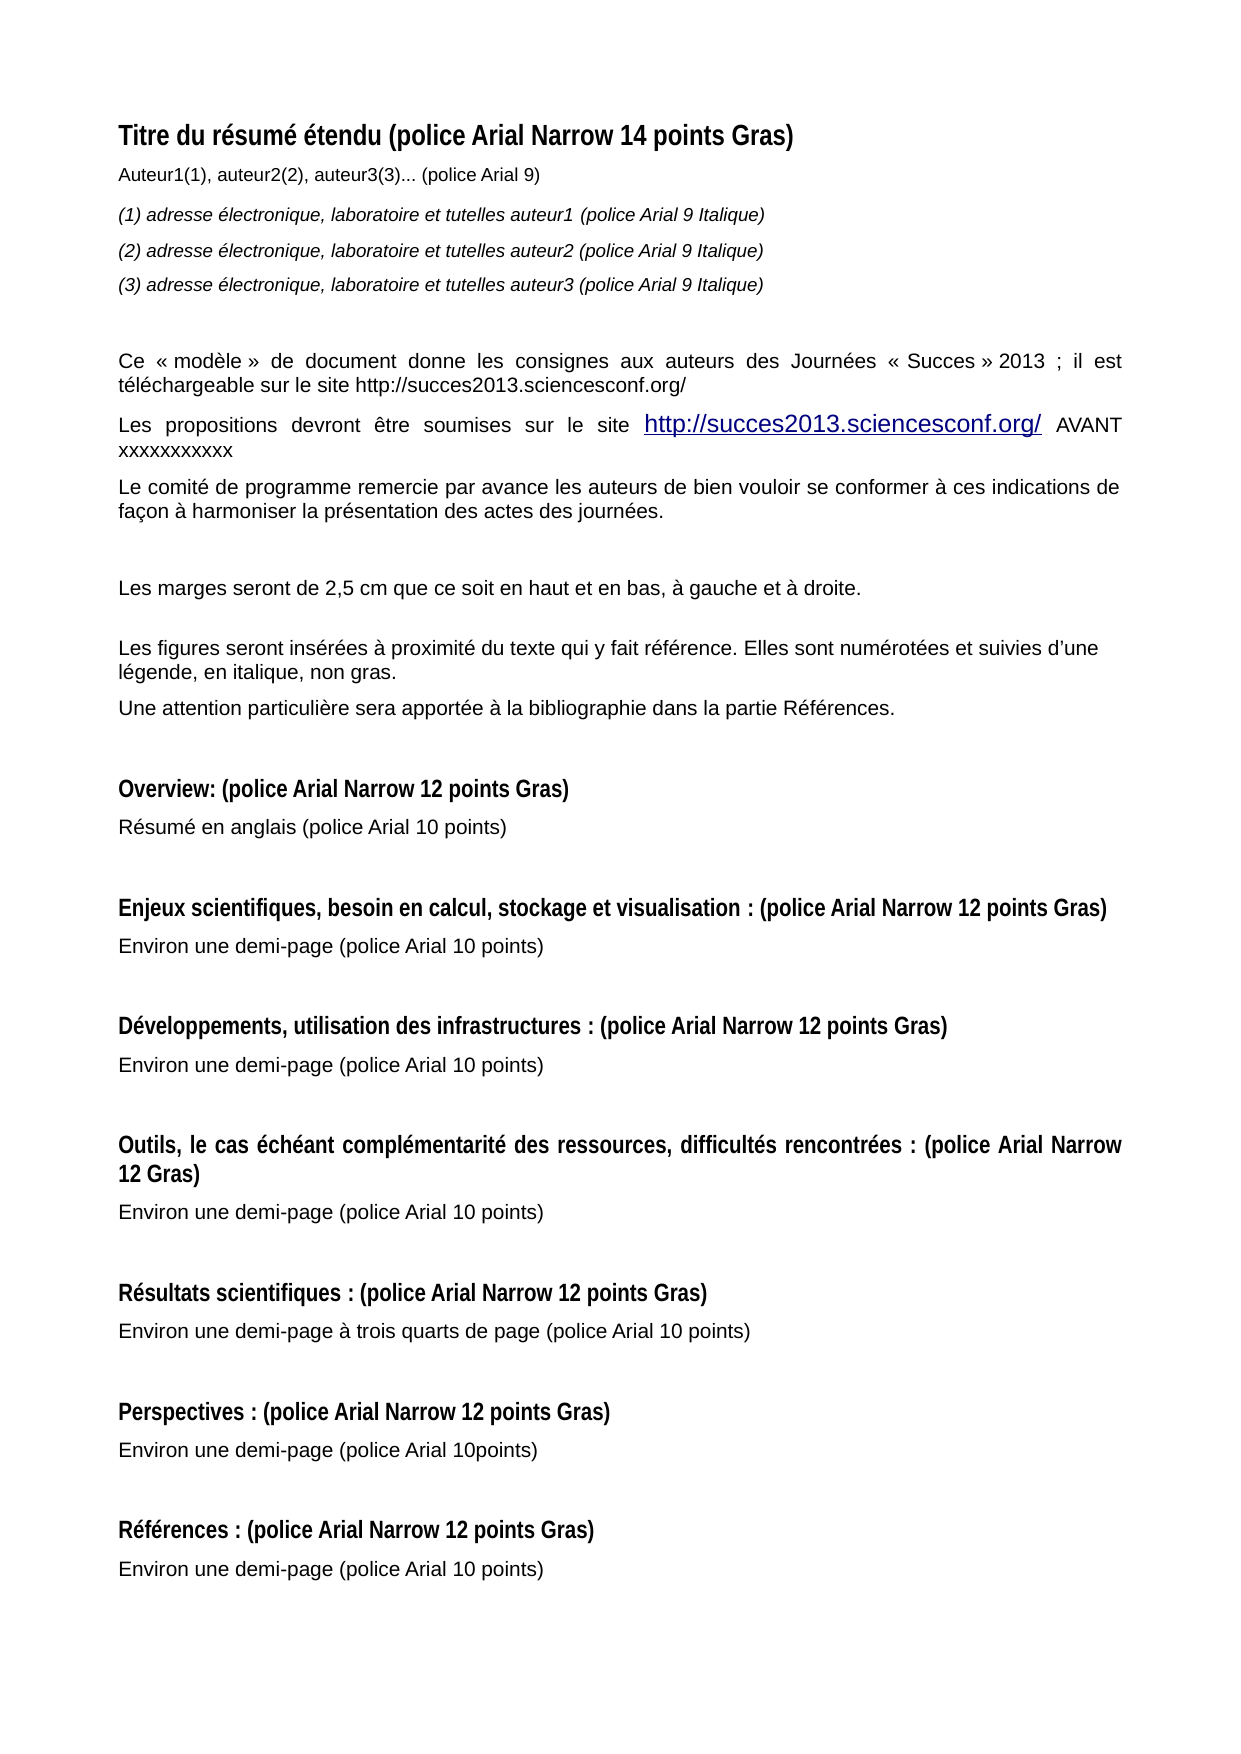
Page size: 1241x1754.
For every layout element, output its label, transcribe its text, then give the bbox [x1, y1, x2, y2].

text Ce « modèle » de document donne les consignes aux auteurs des Journées « Succes » 2013 ; il est téléchargeable sur le site http://succes2013.sciencesconf.org/ [118, 349, 1122, 397]
text Outils, le cas échéant complémentarité des ressources, difficultés rencontrées : (police Arial Narrow 12 Gras) [118, 1130, 1122, 1187]
text Résultats scientifiques : (police Arial Narrow 12 points Gras) [118, 1278, 1122, 1306]
text Perspectives : (police Arial Narrow 12 points Gras) [118, 1397, 1122, 1425]
text Les marges seront de 2,5 cm que ce soit en haut et en bas, à gauche et à droite. [118, 576, 1122, 600]
text (3) adresse électronique, laboratoire et tutelles auteur3 (police Arial 9 Italique) [118, 273, 1122, 295]
text Développements, utilisation des infrastructures : (police Arial Narrow 12 points Gras) [118, 1011, 1122, 1040]
text Environ une demi-page (police Arial 10 points) [118, 934, 1122, 958]
text Le comité de programme remercie par avance les auteurs de bien vouloir se conformer à ces indications de façon à harmoniser la présentation des actes des journées. [118, 474, 1122, 522]
text Environ une demi-page (police Arial 10 points) [118, 1557, 1122, 1581]
text (1) adresse électronique, laboratoire et tutelles auteur1 (police Arial 9 Italique) [118, 198, 1122, 227]
text Environ une demi-page (police Arial 10 points) [118, 1200, 1122, 1224]
text Enjeux scientifiques, besoin en calcul, stockage et visualisation : (police Arial Narrow 12 points Gras) [118, 892, 1122, 921]
text Environ une demi-page à trois quarts de page (police Arial 10 points) [118, 1319, 1122, 1343]
text Titre du résumé étendu (police Arial Narrow 14 points Gras) [118, 118, 1122, 152]
text Une attention particulière sera apportée à la bibliographie dans la partie Références. [118, 696, 1122, 720]
text Overview: (police Arial Narrow 12 points Gras) [118, 774, 1122, 802]
text Références : (police Arial Narrow 12 points Gras) [118, 1515, 1122, 1544]
text Les figures seront insérées à proximité du texte qui y fait référence. Elles sont numérotées et suivies d’une légende, en italique, non gras. [118, 636, 1122, 684]
text (2) adresse électronique, laboratoire et tutelles auteur2 (police Arial 9 Italique) [118, 239, 1122, 261]
text Environ une demi-page (police Arial 10 points) [118, 1052, 1122, 1076]
text Environ une demi-page (police Arial 10points) [118, 1438, 1122, 1462]
text Les propositions devront être soumises sur le site http://succes2013.sciencesconf.org/ AVANT xxxxxxxxxxx [118, 409, 1122, 462]
text Auteur1(1), auteur2(2), auteur3(3)... (police Arial 9) [118, 164, 1122, 186]
text Résumé en anglais (police Arial 10 points) [118, 815, 1122, 839]
